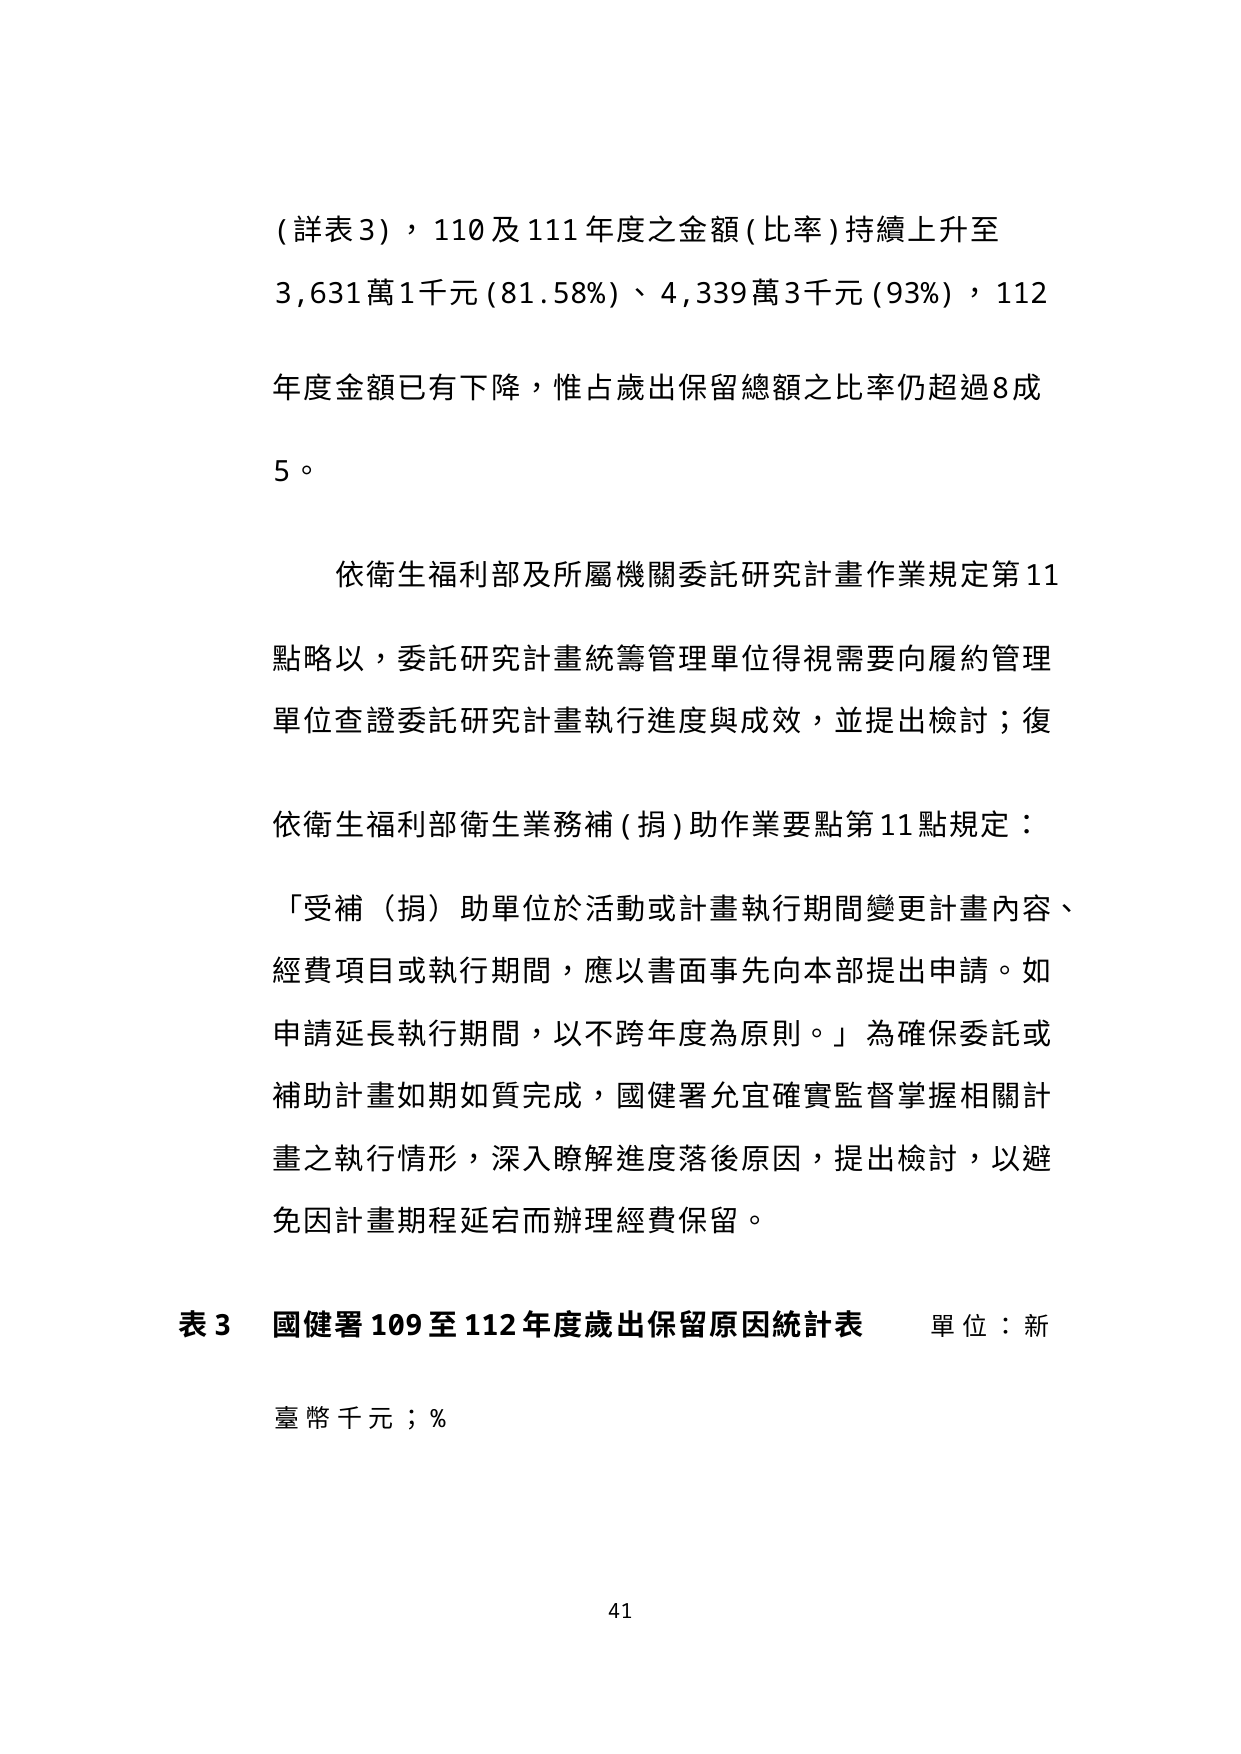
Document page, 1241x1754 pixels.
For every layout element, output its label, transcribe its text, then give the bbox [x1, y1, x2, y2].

text 依衛生福利部及所屬機關委託研究計畫作業規定第11點略以，委託研究計畫統籌管理單位得視需要向履約管理單位查證委託研究計畫執行進度與成效，並提出檢討；復依衛生福利部衛生業務補(捐)助作業要點第11點規定：「受補（捐）助單位於活動或計畫執行期間變更計畫內容、經費項目或執行期間，應以書面事先向本部提出申請。如申請延長執行期間，以不跨年度為原則。」為確保委託或補助計畫如期如質完成，國健署允宜確實監督掌握相關計畫之執行情形，深入瞭解進度落後原因，提出檢討，以避免因計畫期程延宕而辦理經費保留。 [266, 490, 1063, 1240]
text (詳表3)，110及111年度之金額(比率)持續上升至3,631萬1千元(81.58%)、4,339萬3千元(93%)，112年度金額已有下降，惟占歲出保留總額之比率仍超過8成5。 [266, 177, 1063, 490]
text 表3 國健署109至112年度歲出保留原因統計表 單位：新臺幣千元；% [158, 1240, 1078, 1427]
